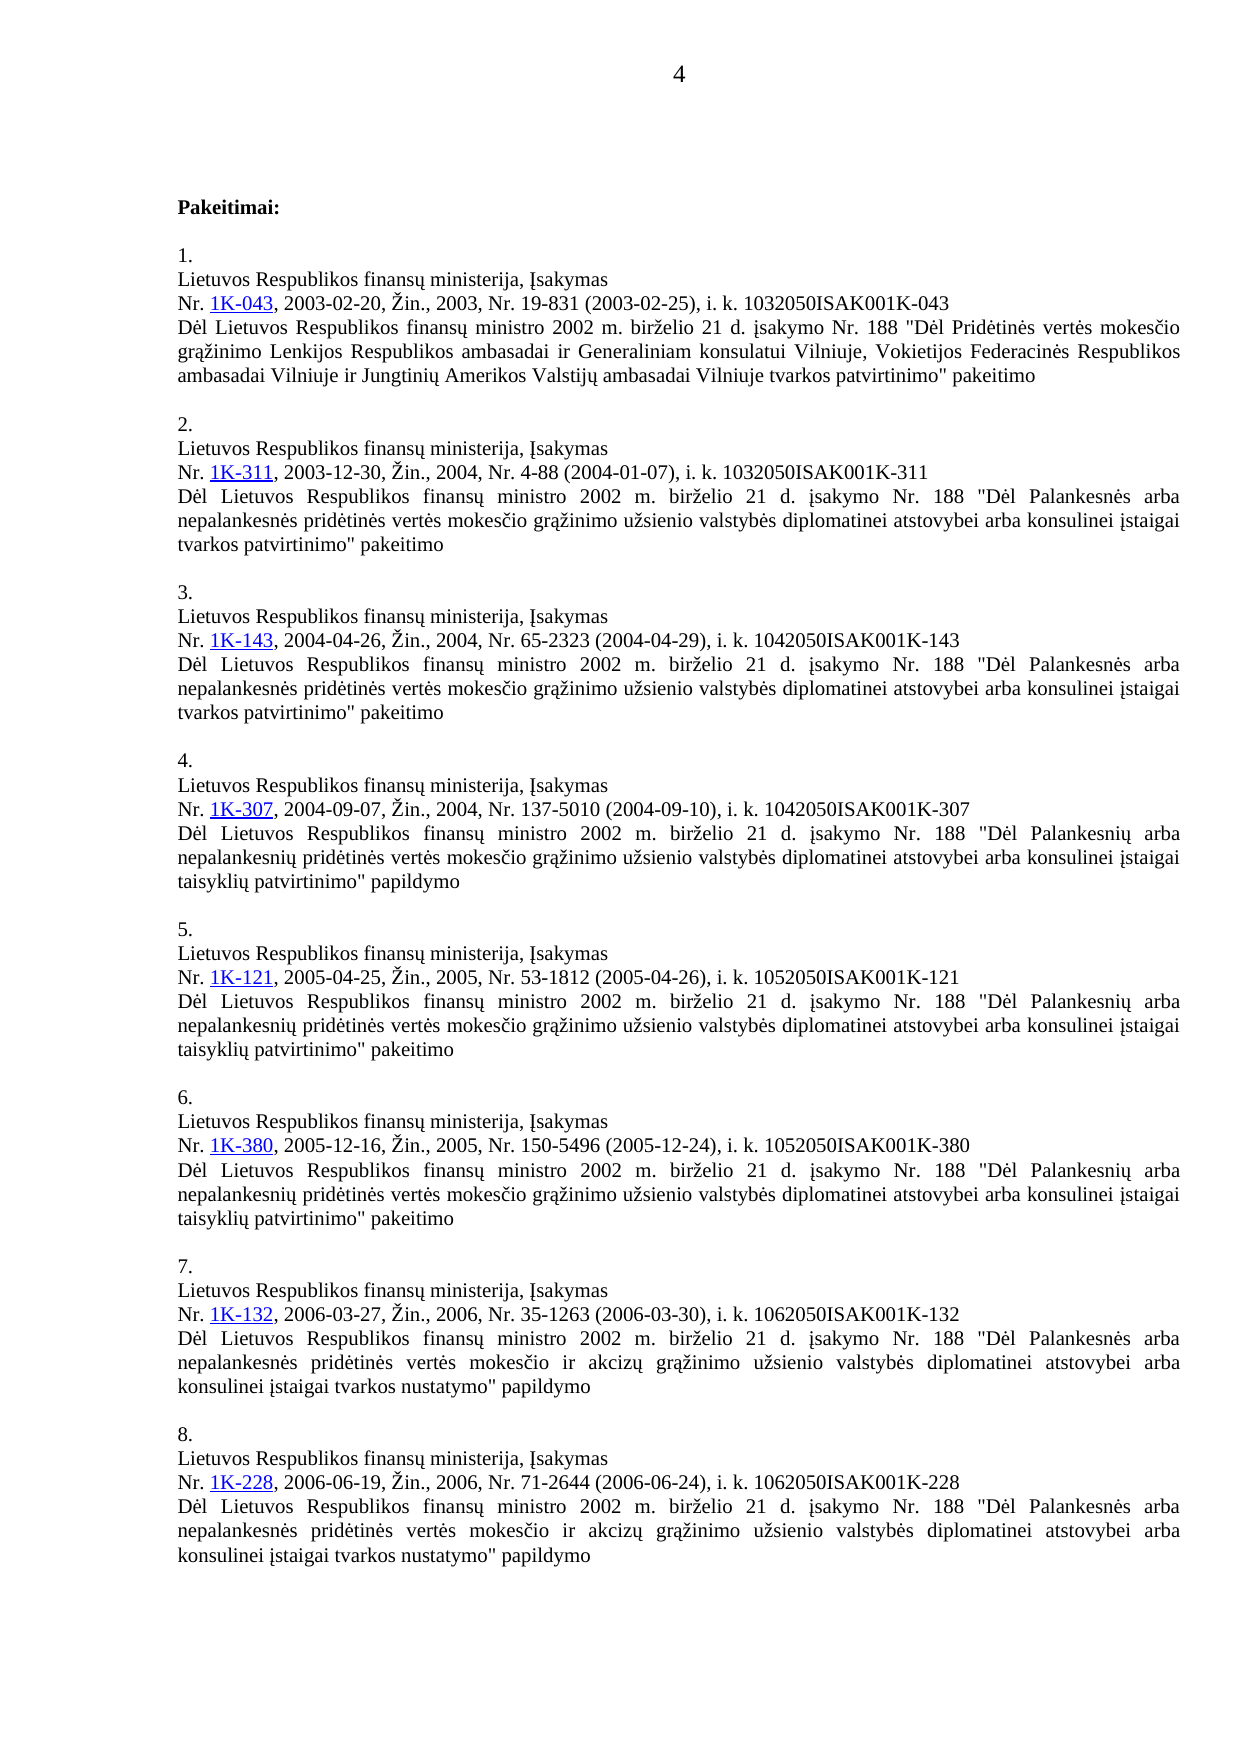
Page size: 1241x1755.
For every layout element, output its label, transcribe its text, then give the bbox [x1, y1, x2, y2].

text Lietuvos Respublikos finansų ministerija, Įsakymas [177, 772, 1181, 797]
text Pakeitimai: [177, 195, 1181, 219]
text Dėl Lietuvos Respublikos finansų ministro 2002 m. birželio 21 d. įsakymo Nr. 188 "Dėl Palankesnių arba nepalankesnių pridėtinės vertės mokesčio grąžinimo užsienio valstybės diplomatinei atstovybei arba konsulinei įstaigai taisyklių patvirtinimo" papildymo [177, 821, 1181, 893]
text 4. [177, 748, 1181, 772]
text Nr. 1K-311, 2003-12-30, Žin., 2004, Nr. 4-88 (2004-01-07), i. k. 1032050ISAK001K-311 [177, 460, 1181, 484]
text Lietuvos Respublikos finansų ministerija, Įsakymas [177, 267, 1181, 291]
text Dėl Lietuvos Respublikos finansų ministro 2002 m. birželio 21 d. įsakymo Nr. 188 "Dėl Palankesnės arba nepalankesnės pridėtinės vertės mokesčio ir akcizų grąžinimo užsienio valstybės diplomatinei atstovybei arba konsulinei įstaigai tvarkos nustatymo" papildymo [177, 1494, 1181, 1567]
text Lietuvos Respublikos finansų ministerija, Įsakymas [177, 1278, 1181, 1302]
text Nr. 1K-380, 2005-12-16, Žin., 2005, Nr. 150-5496 (2005-12-24), i. k. 1052050ISAK001K-380 [177, 1133, 1181, 1157]
text Nr. 1K-307, 2004-09-07, Žin., 2004, Nr. 137-5010 (2004-09-10), i. k. 1042050ISAK001K-307 [177, 797, 1181, 821]
text Nr. 1K-228, 2006-06-19, Žin., 2006, Nr. 71-2644 (2006-06-24), i. k. 1062050ISAK001K-228 [177, 1470, 1181, 1494]
text Dėl Lietuvos Respublikos finansų ministro 2002 m. birželio 21 d. įsakymo Nr. 188 "Dėl Pridėtinės vertės mokesčio grąžinimo Lenkijos Respublikos ambasadai ir Generaliniam konsulatui Vilniuje, Vokietijos Federacinės Respublikos ambasadai Vilniuje ir Jungtinių Amerikos Valstijų ambasadai Vilniuje tvarkos patvirtinimo" pakeitimo [177, 315, 1181, 387]
text 1. [177, 243, 1181, 267]
text Lietuvos Respublikos finansų ministerija, Įsakymas [177, 1109, 1181, 1133]
text 2. [177, 412, 1181, 436]
text Dėl Lietuvos Respublikos finansų ministro 2002 m. birželio 21 d. įsakymo Nr. 188 "Dėl Palankesnių arba nepalankesnių pridėtinės vertės mokesčio grąžinimo užsienio valstybės diplomatinei atstovybei arba konsulinei įstaigai taisyklių patvirtinimo" pakeitimo [177, 989, 1181, 1061]
text Dėl Lietuvos Respublikos finansų ministro 2002 m. birželio 21 d. įsakymo Nr. 188 "Dėl Palankesnės arba nepalankesnės pridėtinės vertės mokesčio ir akcizų grąžinimo užsienio valstybės diplomatinei atstovybei arba konsulinei įstaigai tvarkos nustatymo" papildymo [177, 1326, 1181, 1398]
text 3. [177, 580, 1181, 604]
text 6. [177, 1085, 1181, 1109]
text Lietuvos Respublikos finansų ministerija, Įsakymas [177, 941, 1181, 965]
text Lietuvos Respublikos finansų ministerija, Įsakymas [177, 604, 1181, 628]
text 7. [177, 1254, 1181, 1278]
text Dėl Lietuvos Respublikos finansų ministro 2002 m. birželio 21 d. įsakymo Nr. 188 "Dėl Palankesnių arba nepalankesnių pridėtinės vertės mokesčio grąžinimo užsienio valstybės diplomatinei atstovybei arba konsulinei įstaigai taisyklių patvirtinimo" pakeitimo [177, 1157, 1181, 1230]
text Nr. 1K-043, 2003-02-20, Žin., 2003, Nr. 19-831 (2003-02-25), i. k. 1032050ISAK001K-043 [177, 291, 1181, 315]
text 5. [177, 917, 1181, 941]
text Lietuvos Respublikos finansų ministerija, Įsakymas [177, 1446, 1181, 1470]
text 8. [177, 1422, 1181, 1446]
text Dėl Lietuvos Respublikos finansų ministro 2002 m. birželio 21 d. įsakymo Nr. 188 "Dėl Palankesnės arba nepalankesnės pridėtinės vertės mokesčio grąžinimo užsienio valstybės diplomatinei atstovybei arba konsulinei įstaigai tvarkos patvirtinimo" pakeitimo [177, 484, 1181, 556]
text Nr. 1K-121, 2005-04-25, Žin., 2005, Nr. 53-1812 (2005-04-26), i. k. 1052050ISAK001K-121 [177, 965, 1181, 989]
text Lietuvos Respublikos finansų ministerija, Įsakymas [177, 436, 1181, 460]
text Dėl Lietuvos Respublikos finansų ministro 2002 m. birželio 21 d. įsakymo Nr. 188 "Dėl Palankesnės arba nepalankesnės pridėtinės vertės mokesčio grąžinimo užsienio valstybės diplomatinei atstovybei arba konsulinei įstaigai tvarkos patvirtinimo" pakeitimo [177, 652, 1181, 724]
text Nr. 1K-143, 2004-04-26, Žin., 2004, Nr. 65-2323 (2004-04-29), i. k. 1042050ISAK001K-143 [177, 628, 1181, 652]
text Nr. 1K-132, 2006-03-27, Žin., 2006, Nr. 35-1263 (2006-03-30), i. k. 1062050ISAK001K-132 [177, 1302, 1181, 1326]
